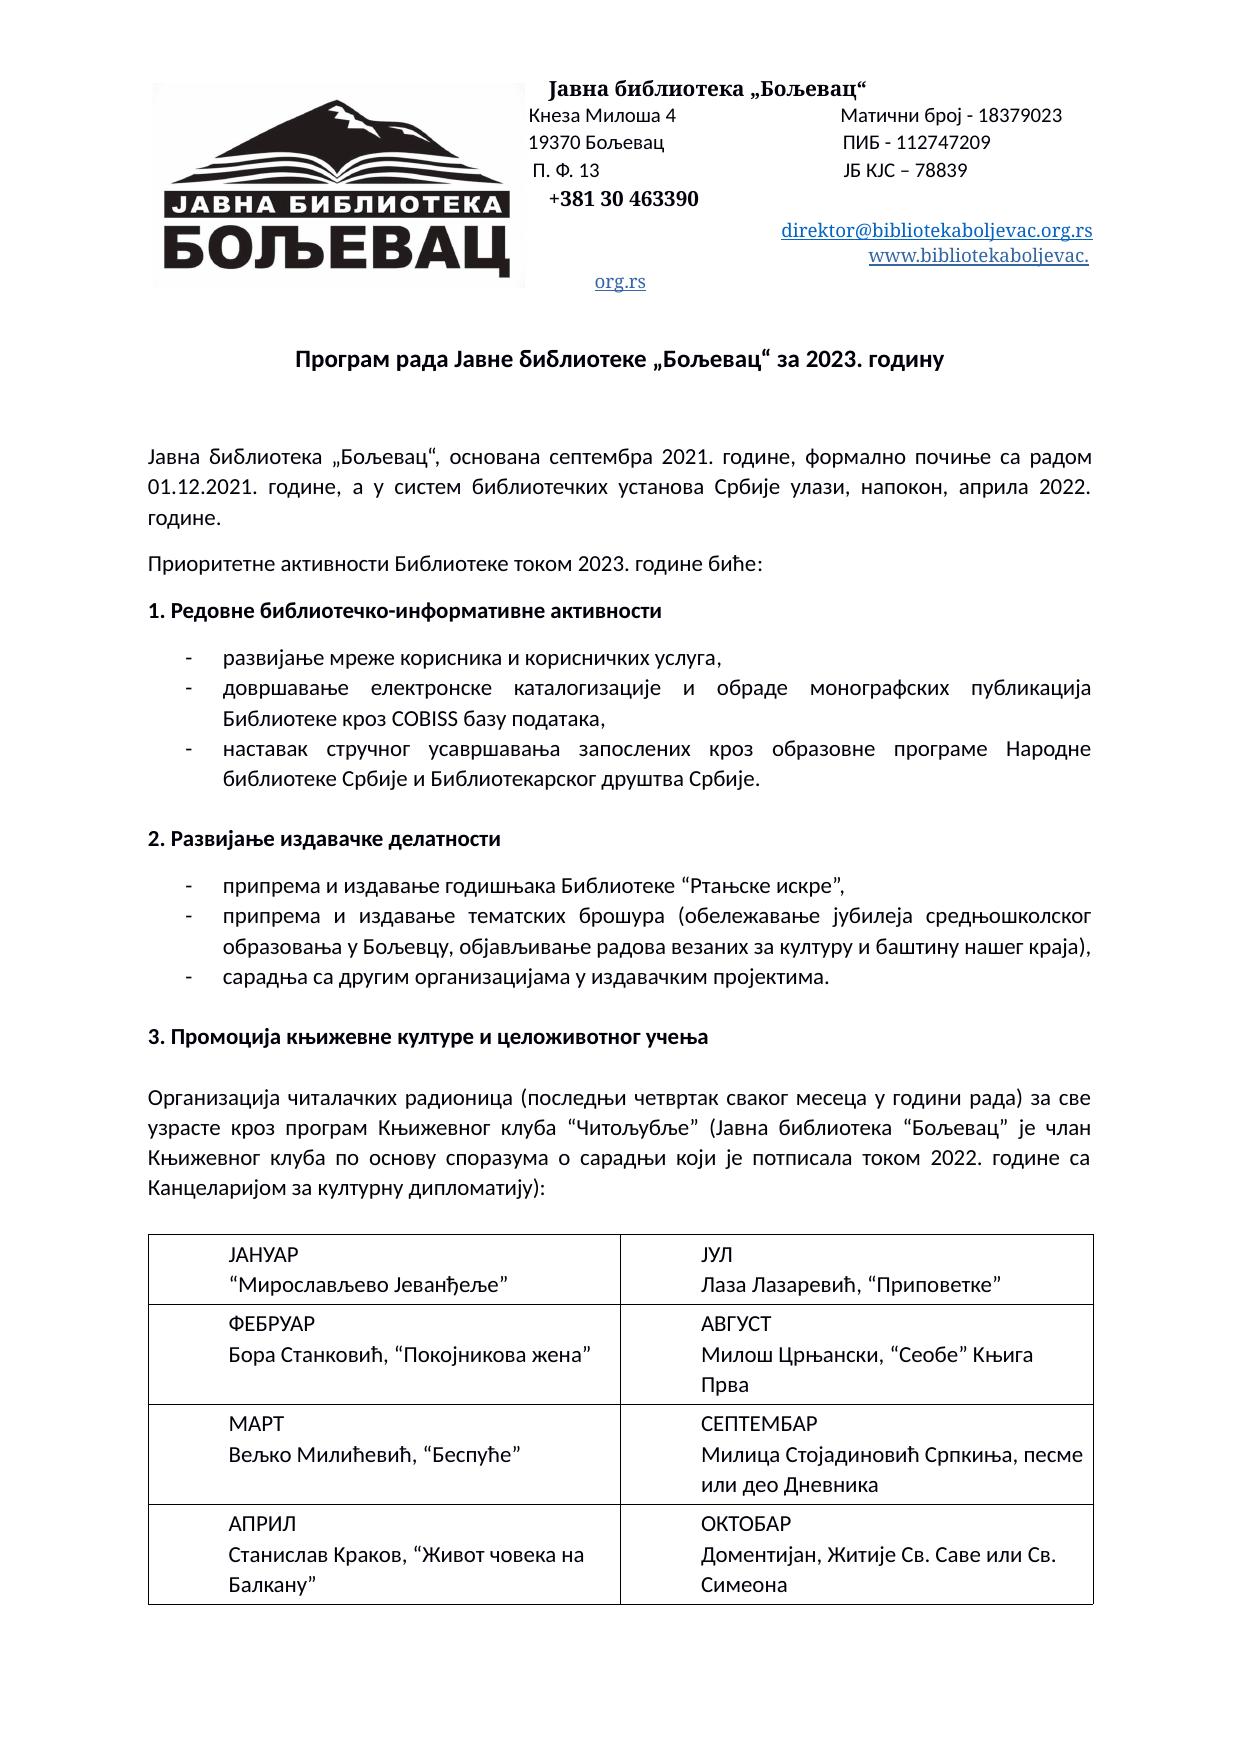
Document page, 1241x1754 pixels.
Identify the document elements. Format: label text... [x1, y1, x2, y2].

list довршавање електронске каталогизације и обраде монографских публикација Библиотеке кроз COBISS базу података, [185, 673, 1093, 732]
text Програм рада Јавне библиотеке „Бољевац“ за 2023. годину [148, 343, 1093, 374]
text Јавна библиотека „Бољевац“, основана септембра 2021. године, формално почиње са радом 01.12.2021. године, а у систем библиотечких установа Србије улази, напокон, априла 2022. године. [148, 442, 1093, 531]
text 1. Редовне библиотечко-информативне активности [148, 596, 1093, 624]
list Организација читалачких радионица (последњи четвртак сваког месеца у години рада) за све узрасте кроз програм Књижевног клуба “Читољубље” (Јавна библиотека “Бољевац” је члан Књижевног клуба по основу споразума о сарадњи који је потписала током 2022. године са Канцеларијом за културну дипломатију): [148, 1083, 1093, 1202]
table_cell ФЕБРУАР Бора Станковић, “Покојникова жена” [149, 1305, 620, 1404]
list 3. Промоција књижевне културе и целоживотног учења [148, 1022, 1093, 1051]
picture [152, 83, 525, 288]
list наставак стручног усавршавања запослених кроз образовне програме Народне библиотеке Србије и Библиотекарског друштва Србије. [185, 734, 1093, 792]
list 2. Развијање издавачке делатности [148, 824, 1093, 853]
list припрема и издавање годишњака Библиотеке “Ртањске искре”, [185, 871, 1093, 899]
table_header ЈУЛ Лаза Лазаревић, “Приповетке” [621, 1235, 1093, 1304]
list сарадња са другим организацијама у издавачким пројектима. [185, 962, 1093, 990]
list припрема и издавање тематских брошура (обележавање јубилеја средњошколског образовања у Бољевцу, објављивање радова везаних за културу и баштину нашег краја), [185, 902, 1093, 960]
list развијање мреже корисника и корисничких услуга, [185, 643, 1093, 671]
table_cell СЕПТЕМБАР Милица Стојадиновић Српкиња, песме или део Дневника [621, 1405, 1093, 1504]
table_cell МАРТ Вељко Милићевић, “Беспуће” [149, 1405, 620, 1504]
table_header ЈАНУАР “Мирослављево Јеванђеље” [149, 1235, 620, 1304]
text Приоритетне активности Библиотеке током 2023. године биће: [148, 549, 1093, 578]
table_cell ОКТОБАР Доментијан, Житије Св. Саве или Св. Симеона [621, 1505, 1093, 1604]
table_cell АПРИЛ Станислав Kраков, “Живот човека на Балкану” [149, 1505, 620, 1604]
table_cell АВГУСТ Милош Црњански, “Сеобе” Kњига Прва [621, 1305, 1093, 1404]
